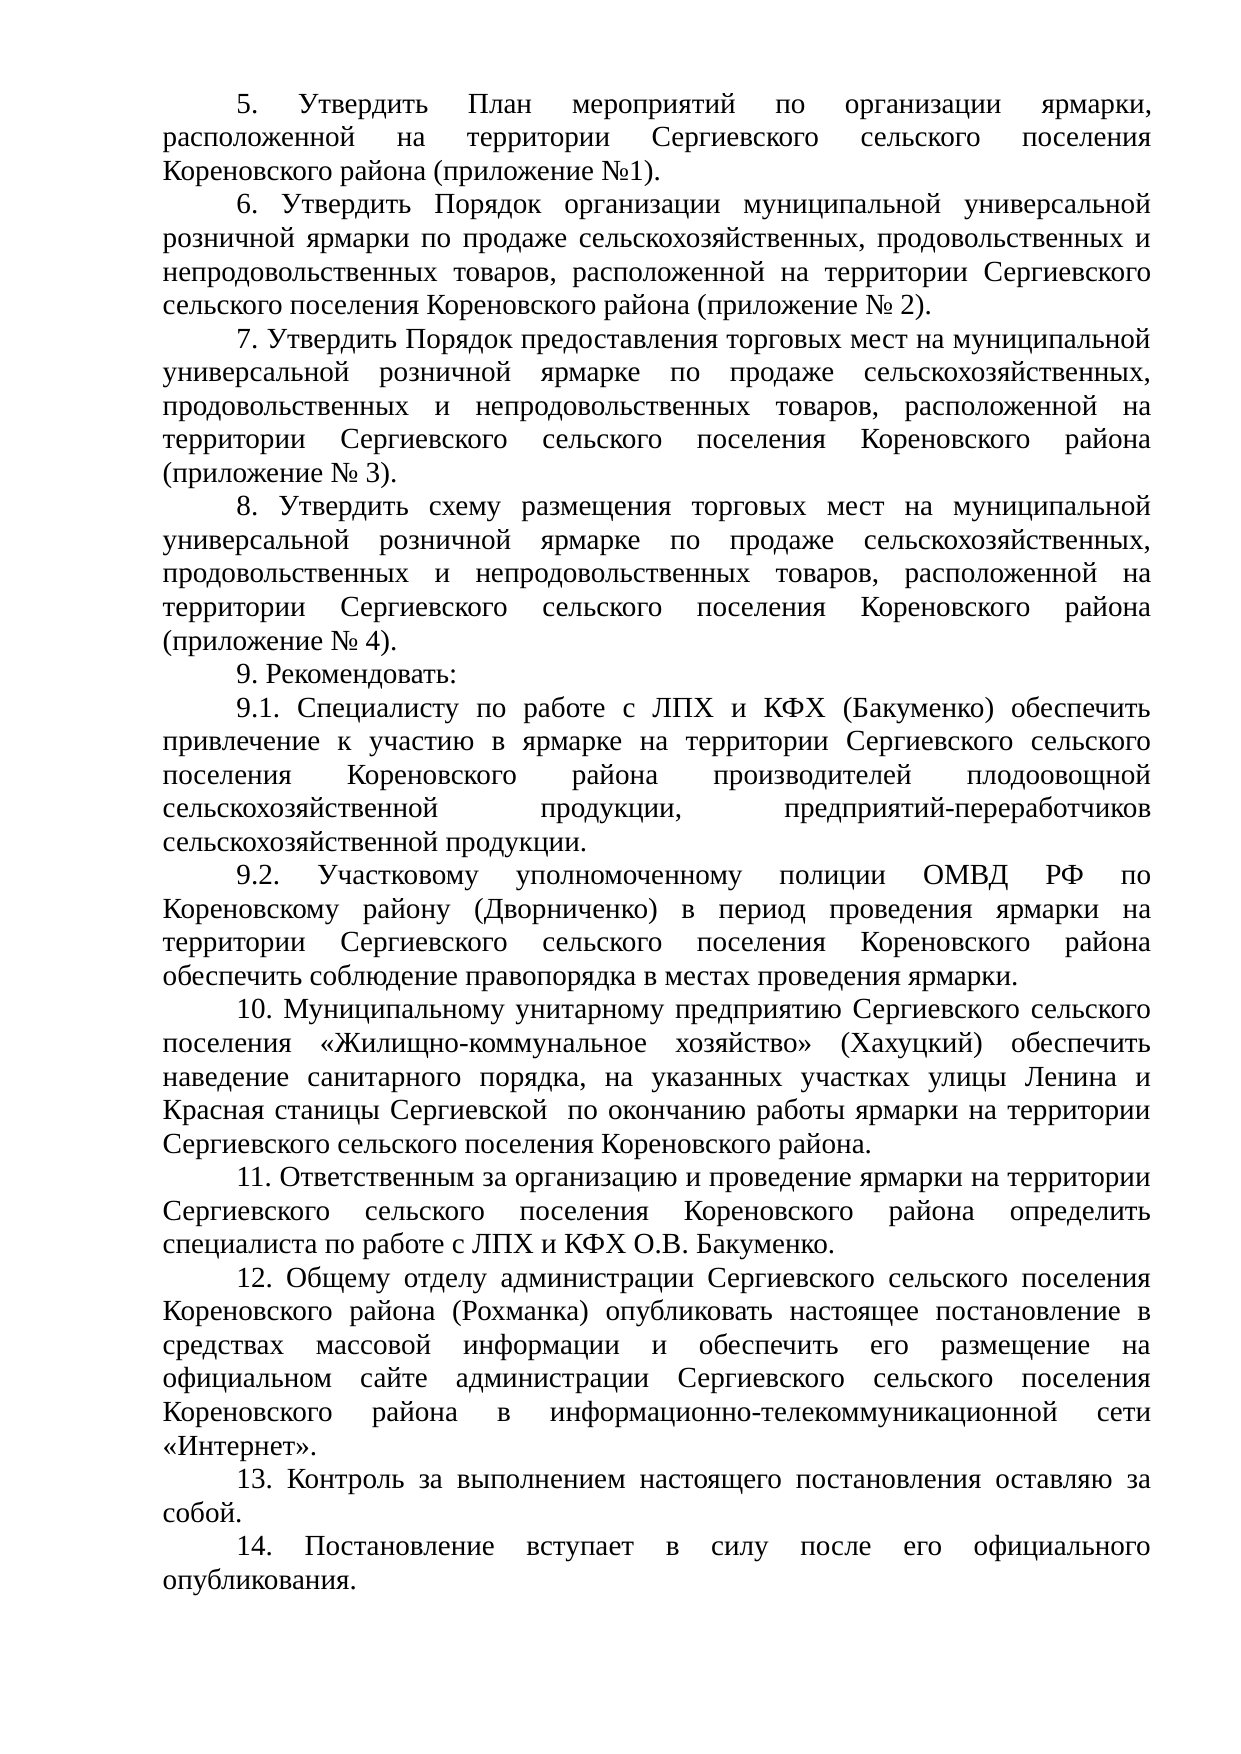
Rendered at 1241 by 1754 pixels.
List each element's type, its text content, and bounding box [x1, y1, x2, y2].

text 12. Общему отделу администрации Сергиевского сельского поселения Кореновского района (Рохманка) опубликовать настоящее постановление в средствах массовой информации и обеспечить его размещение на официальном сайте администрации Сергиевского сельского поселения Кореновского района в информационно-телекоммуникационной сети «Интернет». [162, 1260, 1152, 1461]
text 10. Муниципальному унитарному предприятию Сергиевского сельского поселения «Жилищно-коммунальное хозяйство» (Хахуцкий) обеспечить наведение санитарного порядка, на указанных участках улицы Ленина и Красная станицы Сергиевской по окончанию работы ярмарки на территории Сергиевского сельского поселения Кореновского района. [162, 992, 1152, 1159]
text 5. Утвердить План мероприятий по организации ярмарки, расположенной на территории Сергиевского сельского поселения Кореновского района (приложение №1). [162, 86, 1152, 187]
text 9. Рекомендовать: [162, 656, 1152, 690]
text 14. Постановление вступает в силу после его официального опубликования. [162, 1528, 1152, 1595]
text 7. Утвердить Порядок предоставления торговых мест на муниципальной универсальной розничной ярмарке по продаже сельскохозяйственных, продовольственных и непродовольственных товаров, расположенной на территории Сергиевского сельского поселения Кореновского района (приложение № 3). [162, 321, 1152, 488]
text 8. Утвердить схему размещения торговых мест на муниципальной универсальной розничной ярмарке по продаже сельскохозяйственных, продовольственных и непродовольственных товаров, расположенной на территории Сергиевского сельского поселения Кореновского района (приложение № 4). [162, 488, 1152, 656]
text 9.1. Специалисту по работе с ЛПХ и КФХ (Бакуменко) обеспечить привлечение к участию в ярмарке на территории Сергиевского сельского поселения Кореновского района производителей плодоовощной сельскохозяйственной продукции, предприятий-переработчиков сельскохозяйственной продукции. [162, 690, 1152, 857]
text 13. Контроль за выполнением настоящего постановления оставляю за собой. [162, 1461, 1152, 1528]
text 11. Ответственным за организацию и проведение ярмарки на территории Сергиевского сельского поселения Кореновского района определить специалиста по работе с ЛПХ и КФХ О.В. Бакуменко. [162, 1159, 1152, 1260]
text 6. Утвердить Порядок организации муниципальной универсальной розничной ярмарки по продаже сельскохозяйственных, продовольственных и непродовольственных товаров, расположенной на территории Сергиевского сельского поселения Кореновского района (приложение № 2). [162, 187, 1152, 321]
text 9.2. Участковому уполномоченному полиции ОМВД РФ по Кореновскому району (Дворниченко) в период проведения ярмарки на территории Сергиевского сельского поселения Кореновского района обеспечить соблюдение правопорядка в местах проведения ярмарки. [162, 857, 1152, 992]
